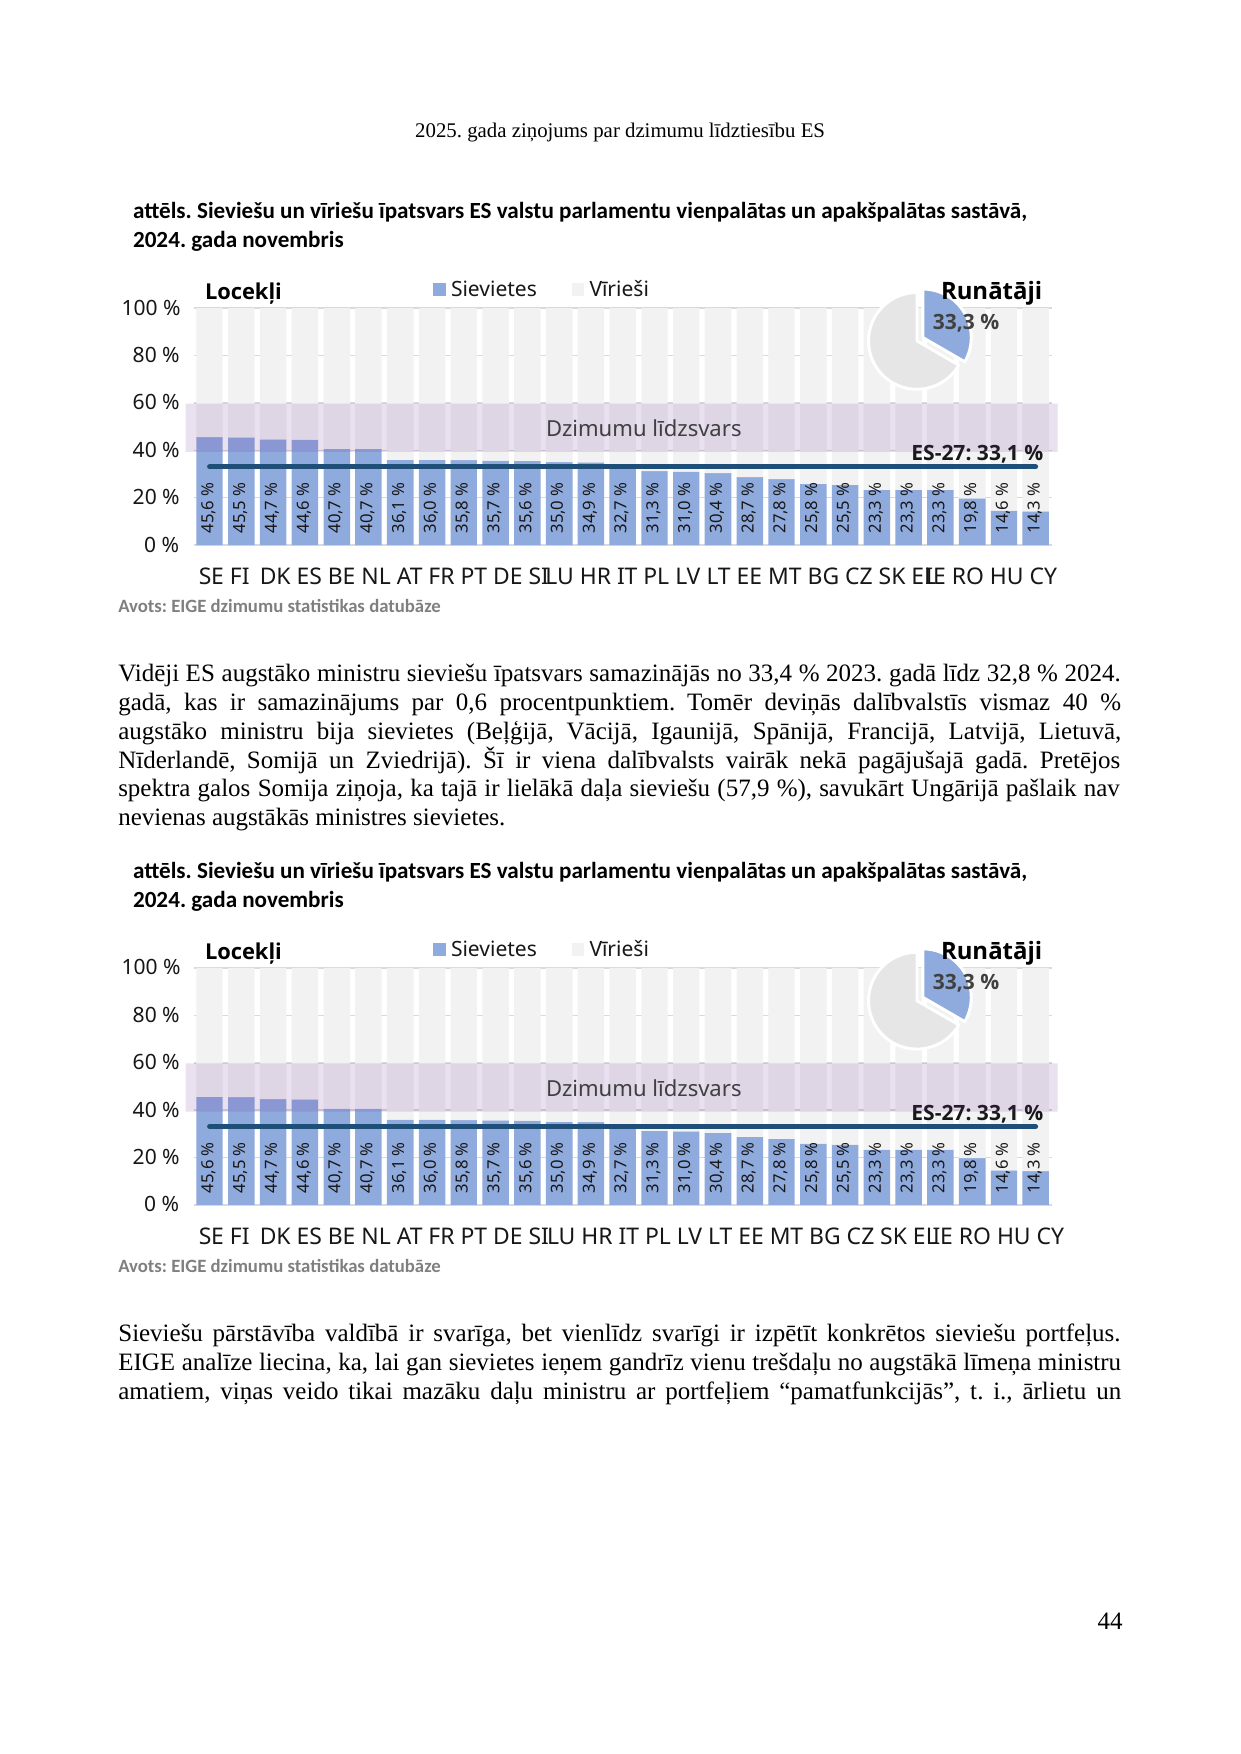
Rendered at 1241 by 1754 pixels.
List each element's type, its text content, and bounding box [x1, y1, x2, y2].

text Sieviešu pārstāvība valdībā ir svarīga, bet vienlīdz svarīgi ir izpētīt konkrētos sieviešu portfeļus. EIGE analīze liecina, ka, lai gan sievietes ieņem gandrīz vienu trešdaļu no augstākā līmeņa ministru amatiem, viņas veido tikai mazāku daļu ministru ar portfeļiem “pamatfunkcijās”, t. i., ārlietu un [118, 1318, 1122, 1404]
text Vidēji ES augstāko ministru sieviešu īpatsvars samazinājās no 33,4 % 2023. gadā līdz 32,8 % 2024. gadā, kas ir samazinājums par 0,6 procentpunktiem. Tomēr deviņās dalībvalstīs vismaz 40 % augstāko ministru bija sievietes (Beļģijā, Vācijā, Igaunijā, Spānijā, Francijā, Latvijā, Lietuvā, Nīderlandē, Somijā un Zviedrijā). Šī ir viena dalībvalsts vairāk nekā pagājušajā gadā. Pretējos spektra galos Somija ziņoja, ka tajā ir lielākā daļa sieviešu (57,9 %), savukārt Ungārijā pašlaik nav nevienas augstākās ministres sievietes. [118, 658, 1122, 831]
